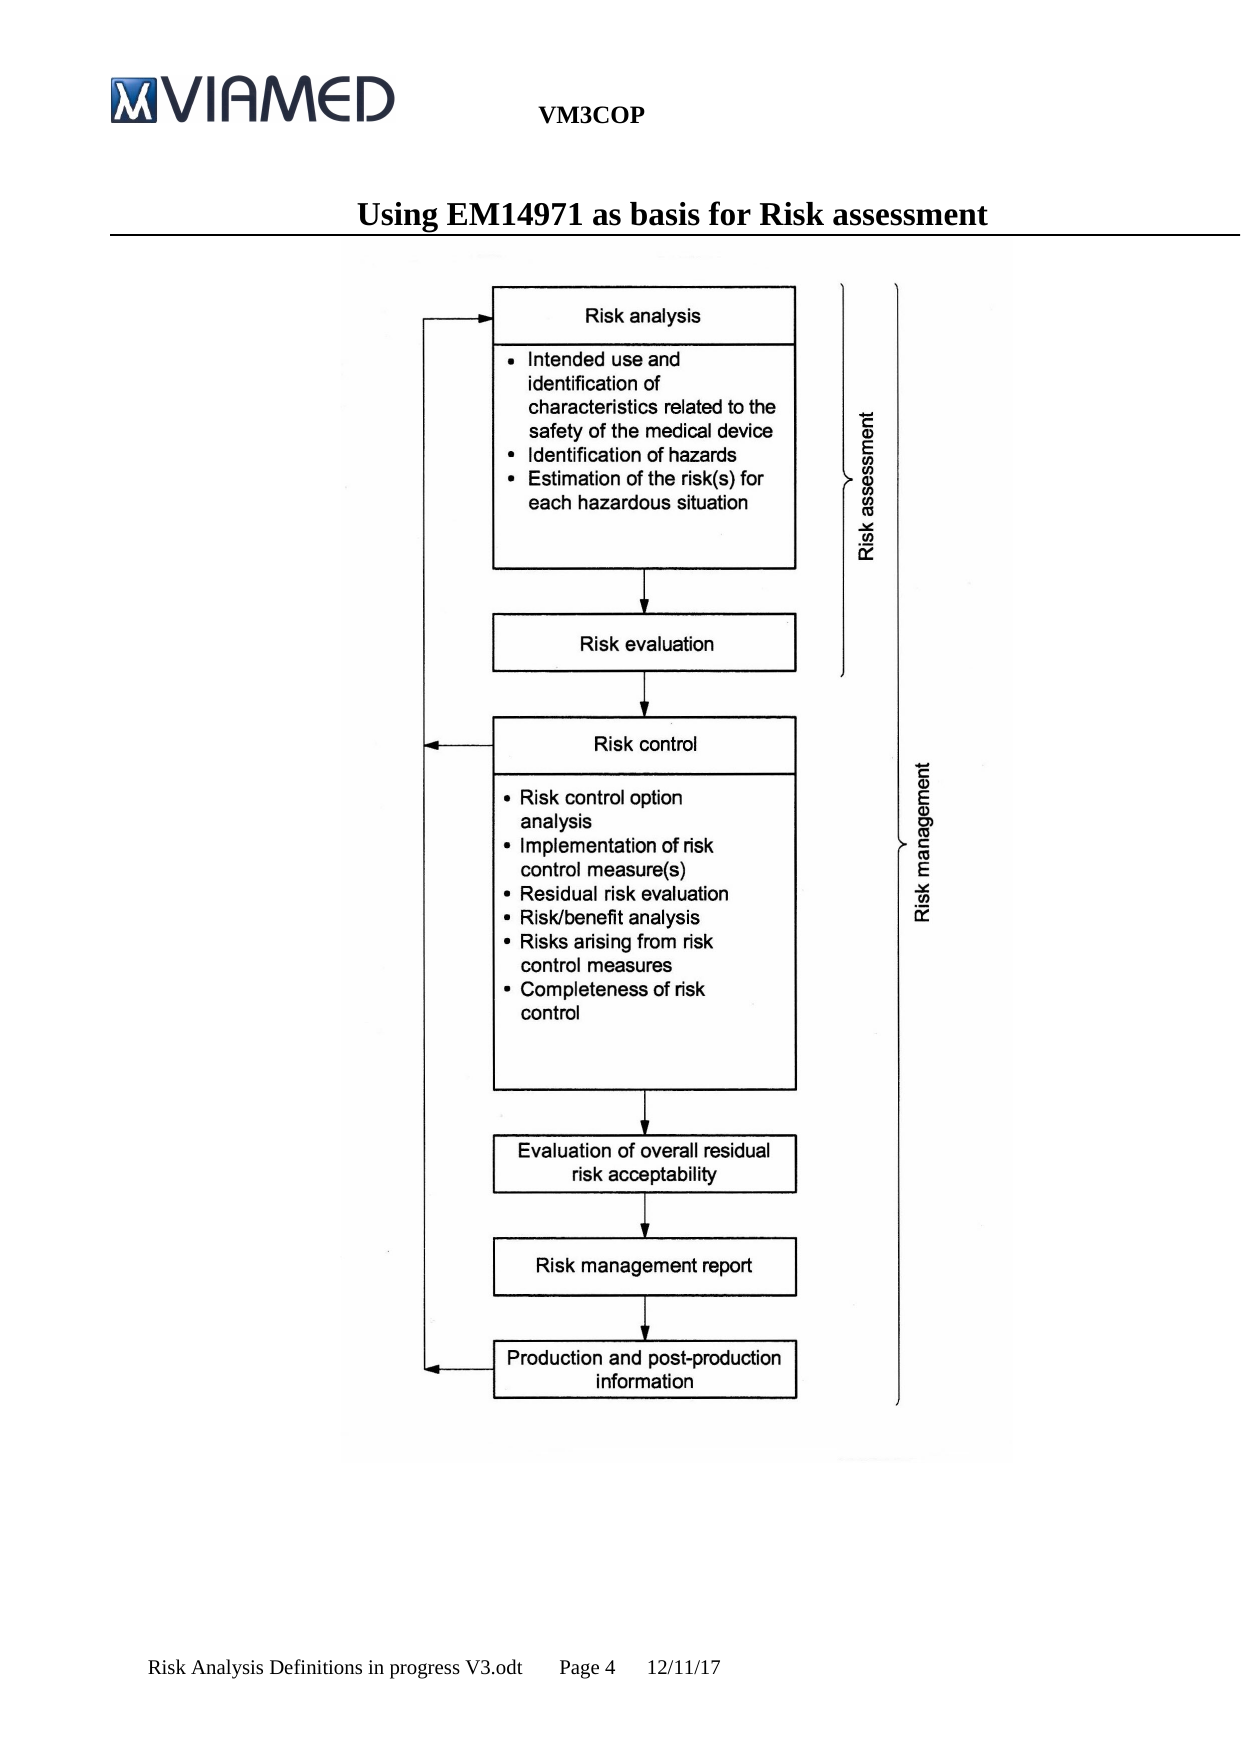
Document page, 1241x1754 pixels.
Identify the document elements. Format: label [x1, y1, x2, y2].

picture [340, 236, 1013, 1463]
picture [110, 75, 396, 123]
